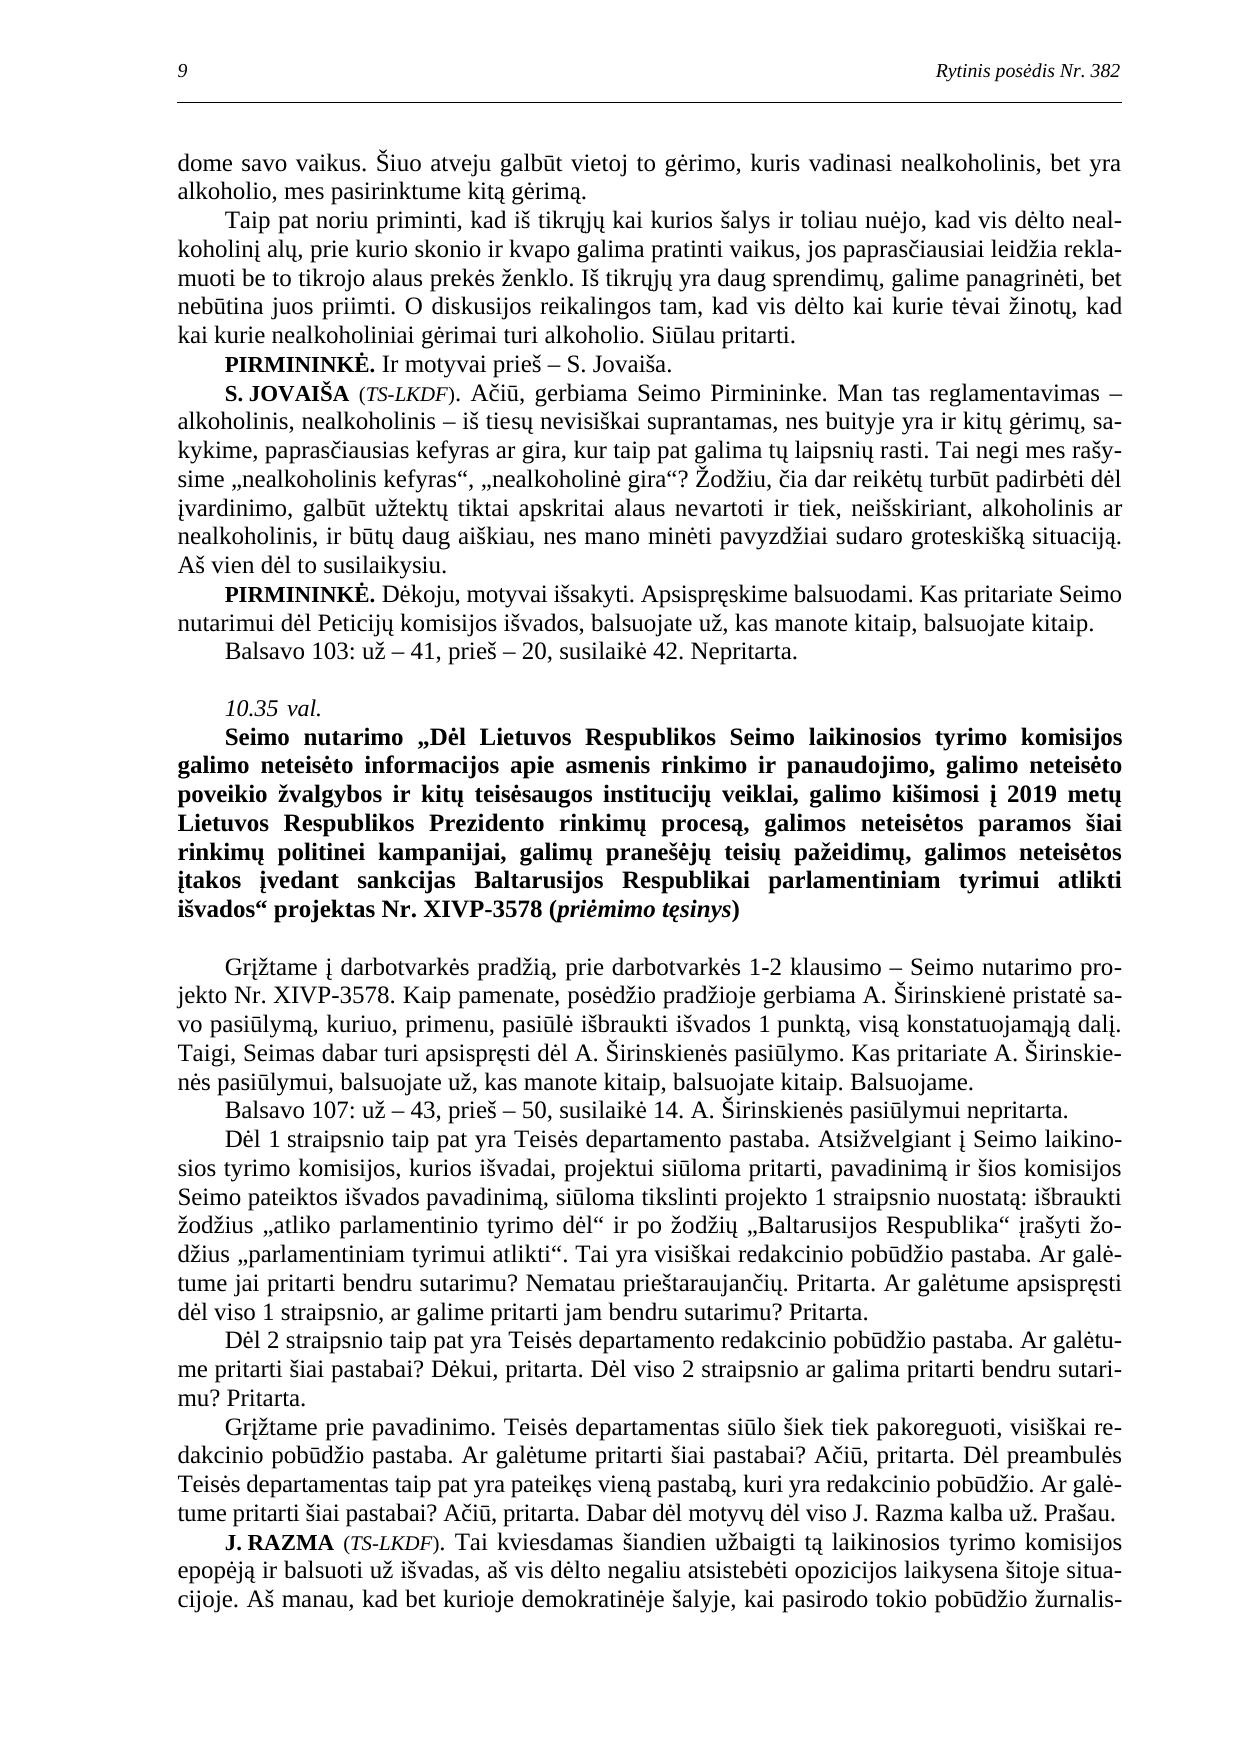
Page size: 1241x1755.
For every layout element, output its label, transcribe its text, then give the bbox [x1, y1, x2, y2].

text S. JOVAIŠA (TS-LKDF). Ačiū, ger­bia­ma Sei­mo Pir­mi­nin­ke. Man tas reg­la­men­ta­vi­mas – al­ko­ho­li­nis, ne­al­ko­ho­li­nis – iš tie­sų ne­vi­siš­kai su­pran­ta­mas, nes bui­ty­je yra ir ki­tų gė­ri­mų, sa­ky­ki­me, pa­pras­čiau­sias ke­fy­ras ar gi­ra, kur taip pat ga­li­ma tų laips­nių ras­ti. Tai ne­gi mes ra­šy­si­me „ne­al­ko­ho­li­nis ke­fy­ras“, „ne­al­ko­ho­li­nė gi­ra“? Žo­džiu, čia dar rei­kė­tų tur­būt pa­dir­bė­ti dėl įvar­di­ni­mo, gal­būt už­tek­tų tik­tai ap­skri­tai alaus ne­var­to­ti ir tiek, ne­iš­ski­riant, al­ko­ho­li­nis ar ne­al­ko­ho­li­nis, ir bū­tų daug aiš­kiau, nes ma­no mi­nė­ti pa­vyz­džiai su­da­ro gro­tes­kiš­ką si­tu­a­ci­ją. Aš vien dėl to su­si­lai­ky­siu. [177, 378, 1122, 579]
text 10.35 val. [224, 694, 1122, 722]
text Grįž­ta­me prie pa­va­di­ni­mo. Tei­sės de­par­ta­men­tas siū­lo šiek tiek pa­ko­re­guo­ti, vi­siš­kai re­dak­ci­nio po­bū­džio pa­sta­ba. Ar ga­lė­tu­me pri­tar­ti šiai pa­sta­bai? Ačiū, pri­tar­ta. Dėl pre­am­bu­lės Tei­sės de­par­ta­men­tas taip pat yra pa­tei­kęs vie­ną pa­sta­bą, ku­ri yra re­dak­ci­nio po­bū­džio. Ar ga­lė­tu­me pri­tar­ti šiai pa­sta­bai? Ačiū, pri­tar­ta. Da­bar dėl mo­ty­vų dėl vi­so J. Raz­ma kal­ba už. Pra­šau. [177, 1412, 1122, 1527]
text PIRMININKĖ. Dė­ko­ju, mo­ty­vai iš­sa­ky­ti. Ap­si­spręs­ki­me bal­suo­da­mi. Kas pri­ta­ria­te Sei­mo nu­ta­ri­mui dėl Pe­ti­ci­jų ko­mi­si­jos iš­va­dos, bal­suo­ja­te už, kas ma­no­te ki­taip, bal­suo­ja­te ki­taip. [177, 579, 1122, 636]
text Bal­sa­vo 107: už – 43, prieš – 50, su­si­lai­kė 14. A. Ši­rins­kie­nės pa­siū­ly­mui ne­pri­tar­ta. [177, 1095, 1122, 1124]
text Dėl 1 straips­nio taip pat yra Tei­sės de­par­ta­men­to pa­sta­ba. At­si­žvel­giant į Sei­mo lai­ki­no­sios ty­ri­mo ko­mi­si­jos, ku­rios iš­va­dai, pro­jek­tui siū­lo­ma pri­tar­ti, pa­va­di­ni­mą ir šios ko­mi­si­jos Sei­mo pa­teik­tos iš­va­dos pa­va­di­ni­mą, siū­lo­ma tiks­lin­ti pro­jek­to 1 straips­nio nuo­sta­tą: iš­brau­k­ti žo­džius „at­li­ko par­la­men­ti­nio ty­ri­mo dėl“ ir po žo­džių „Bal­ta­ru­si­jos Res­pub­li­ka“ įra­šy­ti žo­džius „par­la­men­ti­niam ty­ri­mui at­lik­ti“. Tai yra vi­siš­kai re­dak­ci­nio po­bū­džio pa­sta­ba. Ar ga­lė­tu­me jai pri­tar­ti ben­dru su­ta­ri­mu? Ne­ma­tau prieš­ta­rau­jan­čių. Pri­tar­ta. Ar ga­lė­tu­me ap­si­spręs­ti dėl vi­so 1 straips­nio, ar ga­li­me pri­tar­ti jam ben­dru su­ta­ri­mu? Pri­tar­ta. [177, 1124, 1122, 1325]
text J. RAZMA (TS-LKDF). Tai kvies­da­mas šian­dien už­baig­ti tą lai­ki­no­sios ty­ri­mo ko­mi­si­jos epo­pė­ją ir bal­suo­ti už iš­va­das, aš vis dėl­to ne­ga­liu at­si­ste­bė­ti opo­zi­ci­jos lai­ky­se­na ši­to­je si­tu­a­ci­jo­je. Aš ma­nau, kad bet ku­rio­je de­mo­kra­tinėje ša­ly­je, kai pa­si­ro­do to­kio po­bū­džio žur­na­lis­ [177, 1527, 1122, 1613]
text Sei­mo nu­ta­ri­mo „Dėl Lie­tu­vos Res­pub­li­kos Sei­mo lai­ki­no­sios ty­ri­mo ko­mi­si­jos galimo ne­tei­sė­to in­for­ma­ci­jos apie as­me­nis rin­ki­mo ir pa­nau­do­ji­mo, ga­li­mo ne­tei­sė­to povei­kio žval­gy­bos ir ki­tų tei­sė­sau­gos ins­ti­tu­ci­jų veik­lai, ga­li­mo ki­ši­mo­si į 2019 me­tų Lie­tu­vos Res­pub­li­kos Pre­zi­den­to rin­ki­mų pro­ce­są, ga­li­mos ne­tei­sė­tos pa­ra­mos šiai rinkimų po­li­ti­nei kam­pa­ni­jai, ga­li­mų pra­ne­šė­jų tei­sių pa­žei­di­mų, ga­li­mos ne­tei­sė­tos įtakos įve­dant sank­ci­jas Bal­ta­ru­si­jos Res­pub­li­kai par­la­men­ti­niam ty­ri­mui at­lik­ti išvados“ pro­jek­tas Nr. XIVP-3578 (pri­ėmi­mo tę­si­nys) [177, 722, 1122, 923]
text Dėl 2 straips­nio taip pat yra Tei­sės de­par­ta­men­to re­dak­ci­nio po­bū­džio pa­sta­ba. Ar ga­lė­tu­me pri­tar­ti šiai pa­sta­bai? Dė­kui, pri­tar­ta. Dėl vi­so 2 straips­nio ar ga­li­ma pri­tar­ti ben­dru su­ta­ri­mu? Pri­tar­ta. [177, 1325, 1122, 1412]
text Grįž­ta­me į dar­bo­tvarkės pra­džią, prie dar­bo­tvarkės 1-2 klau­si­mo – Sei­mo nu­ta­ri­mo pro­jek­to Nr. XIVP-3578. Kaip pa­me­na­te, po­sė­džio pra­džio­je ger­bia­ma A. Ši­rins­kie­nė pri­sta­tė sa­vo pa­siū­ly­mą, ku­riuo, pri­me­nu, pa­siū­lė iš­brauk­ti iš­va­dos 1 punk­tą, vi­są kon­sta­tuo­ja­mą­ją da­lį. Tai­gi, Sei­mas da­bar tu­ri ap­si­spręs­ti dėl A. Ši­rins­kie­nės pa­siū­ly­mo. Kas pri­ta­ria­te A. Ši­rins­kie­nės pa­siū­ly­mui, bal­suo­ja­te už, kas ma­no­te ki­taip, bal­suo­ja­te ki­taip. Bal­suo­ja­me. [177, 952, 1122, 1095]
text Taip pat no­riu pri­min­ti, kad iš tik­rų­jų kai ku­rios ša­lys ir to­liau nu­ė­jo, kad vis dėl­to ne­al­ko­ho­li­nį alų, prie ku­rio sko­nio ir kva­po ga­li­ma pra­tin­ti vai­kus, jos pa­pras­čiau­siai lei­džia re­kla­muo­ti be to tik­ro­jo alaus pre­kės žen­klo. Iš tik­rų­jų yra daug spren­di­mų, ga­li­me pa­nag­ri­nė­ti, bet ne­bū­ti­na juos pri­im­ti. O dis­ku­si­jos rei­ka­lin­gos tam, kad vis dėl­to kai ku­rie tė­vai ži­no­tų, kad kai ku­rie ne­al­ko­ho­li­niai gė­ri­mai tu­ri al­ko­ho­lio. Siū­lau pri­tar­ti. [177, 205, 1122, 349]
text do­me sa­vo vai­kus. Šiuo at­ve­ju gal­būt vie­to­j to gė­ri­mo, ku­ris va­di­na­si ne­al­ko­ho­li­nis, bet yra al­ko­ho­lio, mes pa­si­rink­tu­me ki­tą gė­ri­mą. [177, 148, 1122, 205]
text Bal­sa­vo 103: už – 41, prieš – 20, su­si­lai­kė 42. Ne­pri­tar­ta. [177, 636, 1122, 665]
text PIRMININKĖ. Ir mo­ty­vai prieš – S. Jo­vai­ša. [177, 349, 1122, 378]
